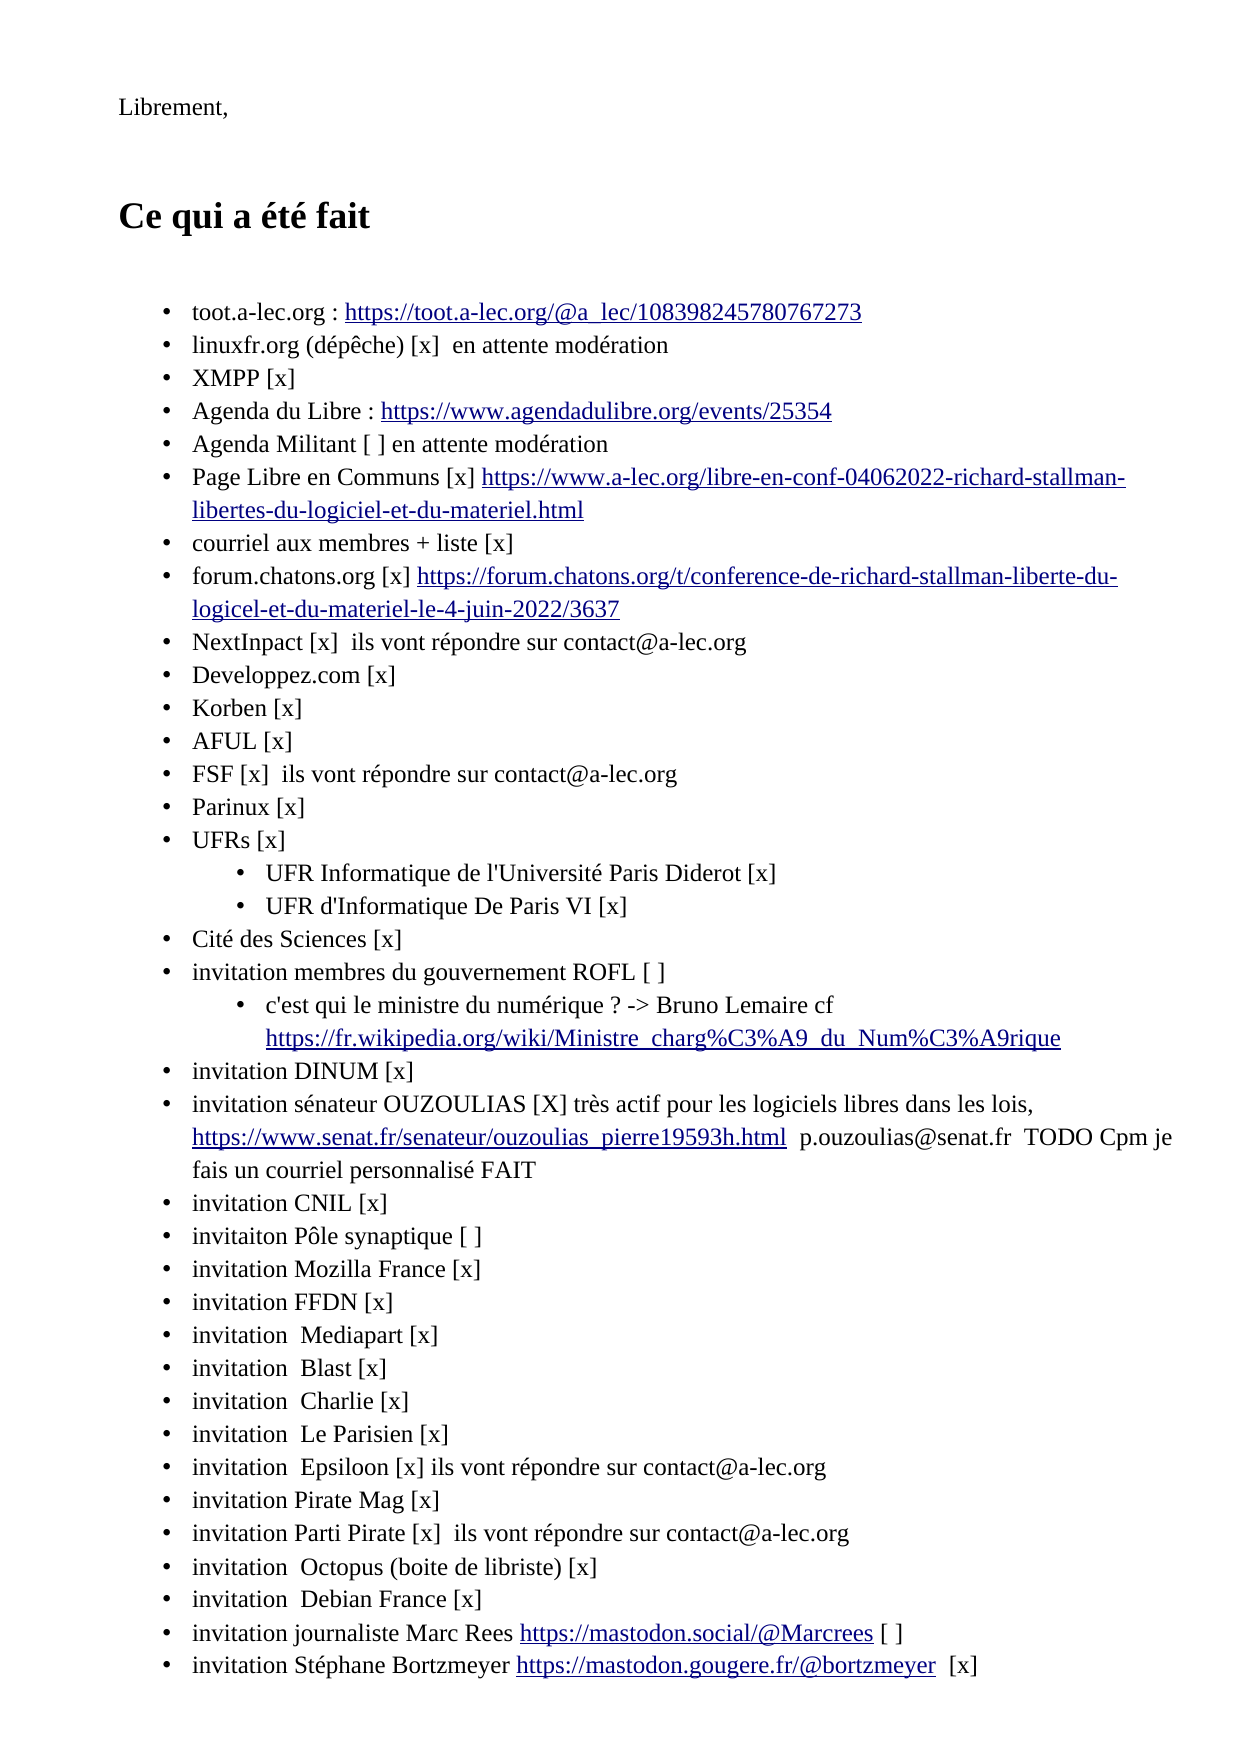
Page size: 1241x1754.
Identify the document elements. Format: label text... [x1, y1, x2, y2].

list invitation Debian France [x] [162, 1584, 1181, 1613]
list invitation Le Parisien [x] [162, 1419, 1181, 1448]
list UFRs [x] [162, 825, 1181, 854]
list courriel aux membres + liste [x] [162, 528, 1181, 557]
list invitation Parti Pirate [x] ils vont répondre sur contact@a-lec.org [162, 1518, 1181, 1547]
list FSF [x] ils vont répondre sur contact@a-lec.org [162, 759, 1181, 788]
list Agenda Militant [ ] en attente modération [162, 429, 1181, 458]
list invitation sénateur OUZOULIAS [X] très actif pour les logiciels libres dans les lois, https://www.senat.fr/senateur/ouzoulias_pierre19593h.html p.ouzoulias@senat.fr TODO Cpm je fais un courriel personnalisé FAIT [162, 1089, 1181, 1184]
list invitation Stéphane Bortzmeyer https://mastodon.gougere.fr/@bortzmeyer [x] [162, 1651, 1181, 1679]
list c'est qui le ministre du numérique ? -> Bruno Lemaire cf https://fr.wikipedia.org/wiki/Ministre_charg%C3%A9_du_Num%C3%A9rique [236, 990, 1181, 1052]
text Librement, [118, 59, 1181, 154]
list invitation Mozilla France [x] [162, 1254, 1181, 1283]
list invitation Pirate Mag [x] [162, 1486, 1181, 1514]
list invitation Epsiloon [x] ils vont répondre sur contact@a-lec.org [162, 1452, 1181, 1481]
list Developpez.com [x] [162, 660, 1181, 689]
list Cité des Sciences [x] [162, 924, 1181, 953]
list Page Libre en Communs [x] https://www.a-lec.org/libre-en-conf-04062022-richard-stallman-libertes-du-logiciel-et-du-materiel.html [162, 462, 1181, 524]
subtitle Ce qui a été fait [118, 193, 1181, 237]
list invitation FFDN [x] [162, 1287, 1181, 1316]
list UFR Informatique de l'Université Paris Diderot [x] [236, 858, 1181, 887]
list XMPP [x] [162, 363, 1181, 392]
list forum.chatons.org [x] https://forum.chatons.org/t/conference-de-richard-stallman-liberte-du-logicel-et-du-materiel-le-4-juin-2022/3637 [162, 561, 1181, 623]
list invitation membres du gouvernement ROFL [ ] [162, 957, 1181, 986]
list NextInpact [x] ils vont répondre sur contact@a-lec.org [162, 627, 1181, 656]
list invitation Blast [x] [162, 1353, 1181, 1382]
list Parinux [x] [162, 792, 1181, 821]
list invitation journaliste Marc Rees https://mastodon.social/@Marcrees [ ] [162, 1618, 1181, 1646]
list UFR d'Informatique De Paris VI [x] [236, 891, 1181, 920]
list invitation Octopus (boite de libriste) [x] [162, 1552, 1181, 1580]
list invitation Charlie [x] [162, 1386, 1181, 1415]
list invitation Mediapart [x] [162, 1320, 1181, 1349]
list toot.a-lec.org : https://toot.a-lec.org/@a_lec/108398245780767273 [162, 297, 1181, 326]
list Korben [x] [162, 693, 1181, 722]
list invitation DINUM [x] [162, 1056, 1181, 1085]
list linuxfr.org (dépêche) [x] en attente modération [162, 330, 1181, 358]
list invitation CNIL [x] [162, 1188, 1181, 1217]
list AFUL [x] [162, 726, 1181, 755]
list invitaiton Pôle synaptique [ ] [162, 1221, 1181, 1250]
list Agenda du Libre : https://www.agendadulibre.org/events/25354 [162, 396, 1181, 424]
